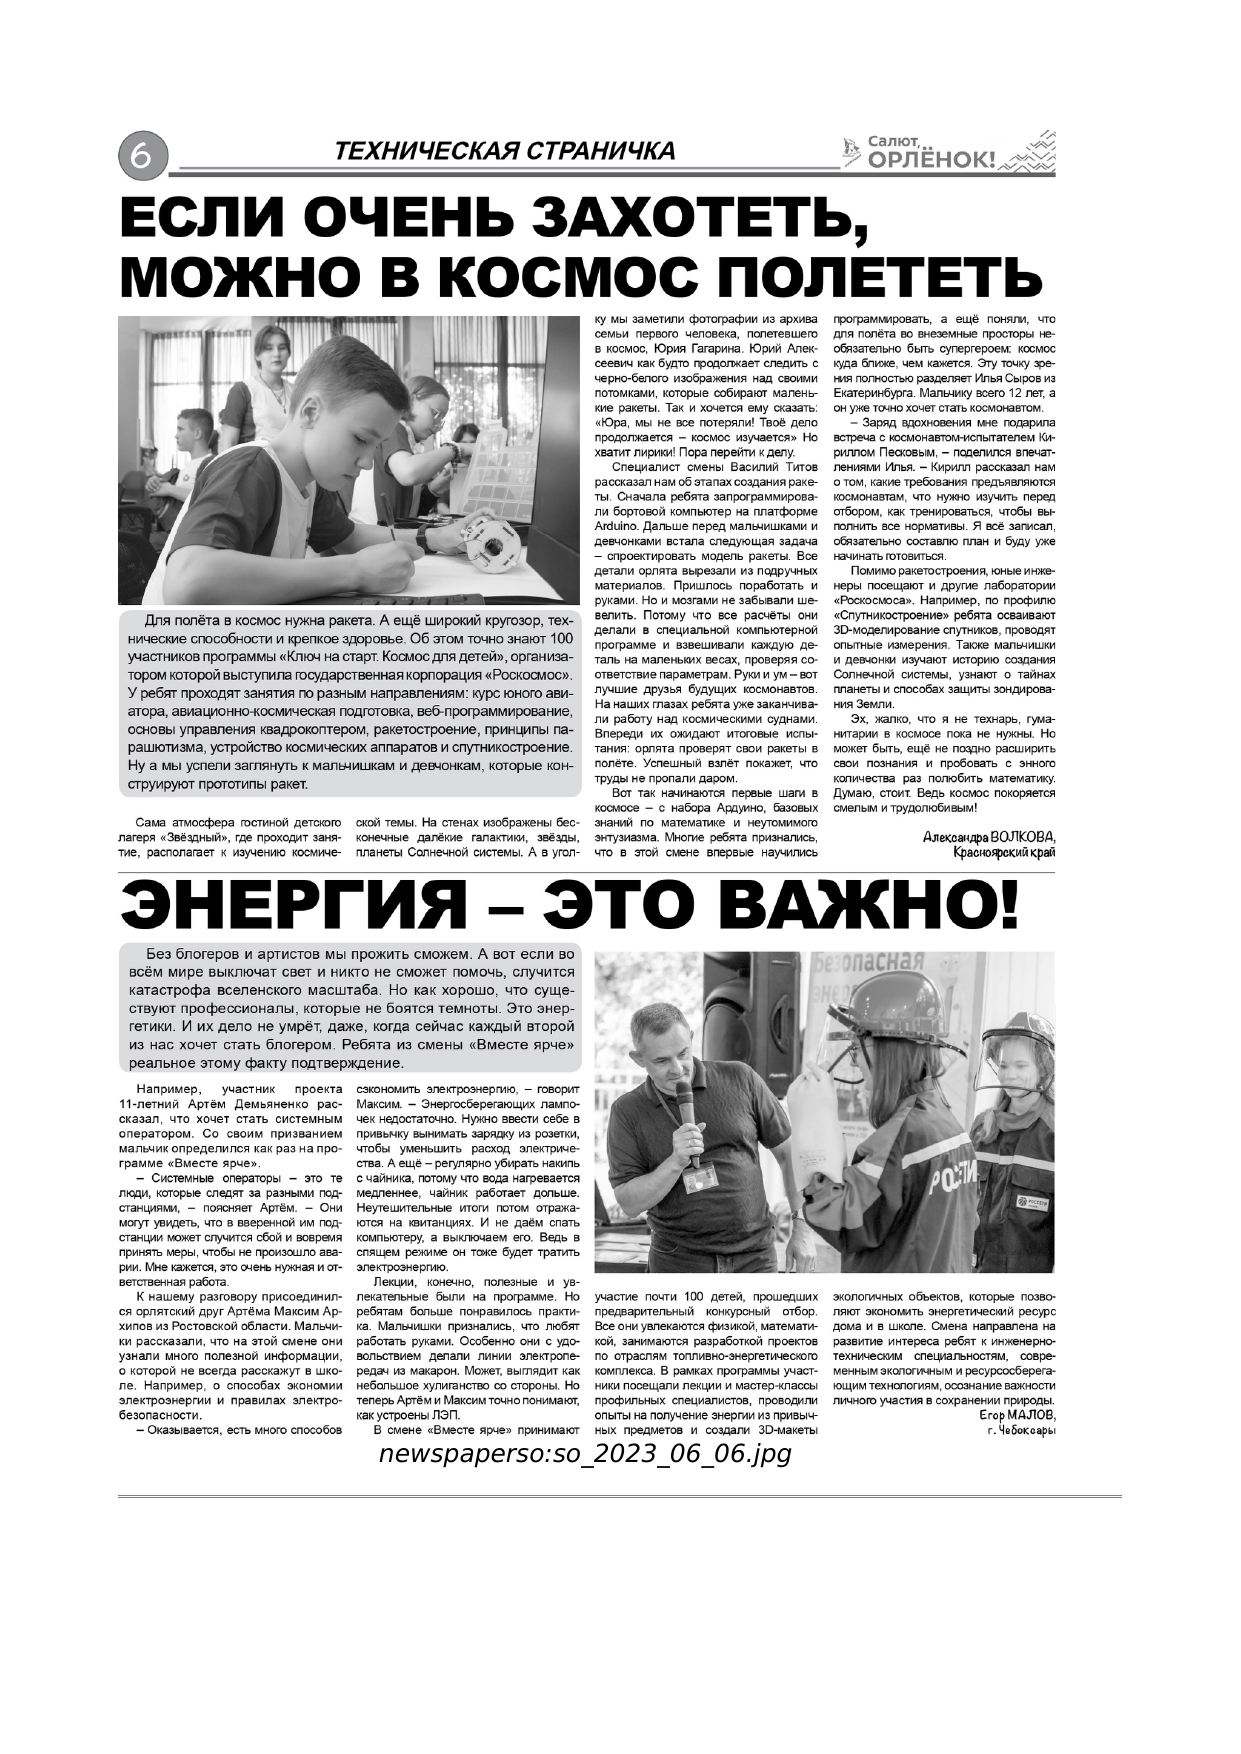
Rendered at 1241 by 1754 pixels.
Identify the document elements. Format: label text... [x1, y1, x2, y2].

text newspaperso:so_2023_06_06.jpg [118, 1439, 1056, 1468]
picture [118, 130, 1056, 1439]
